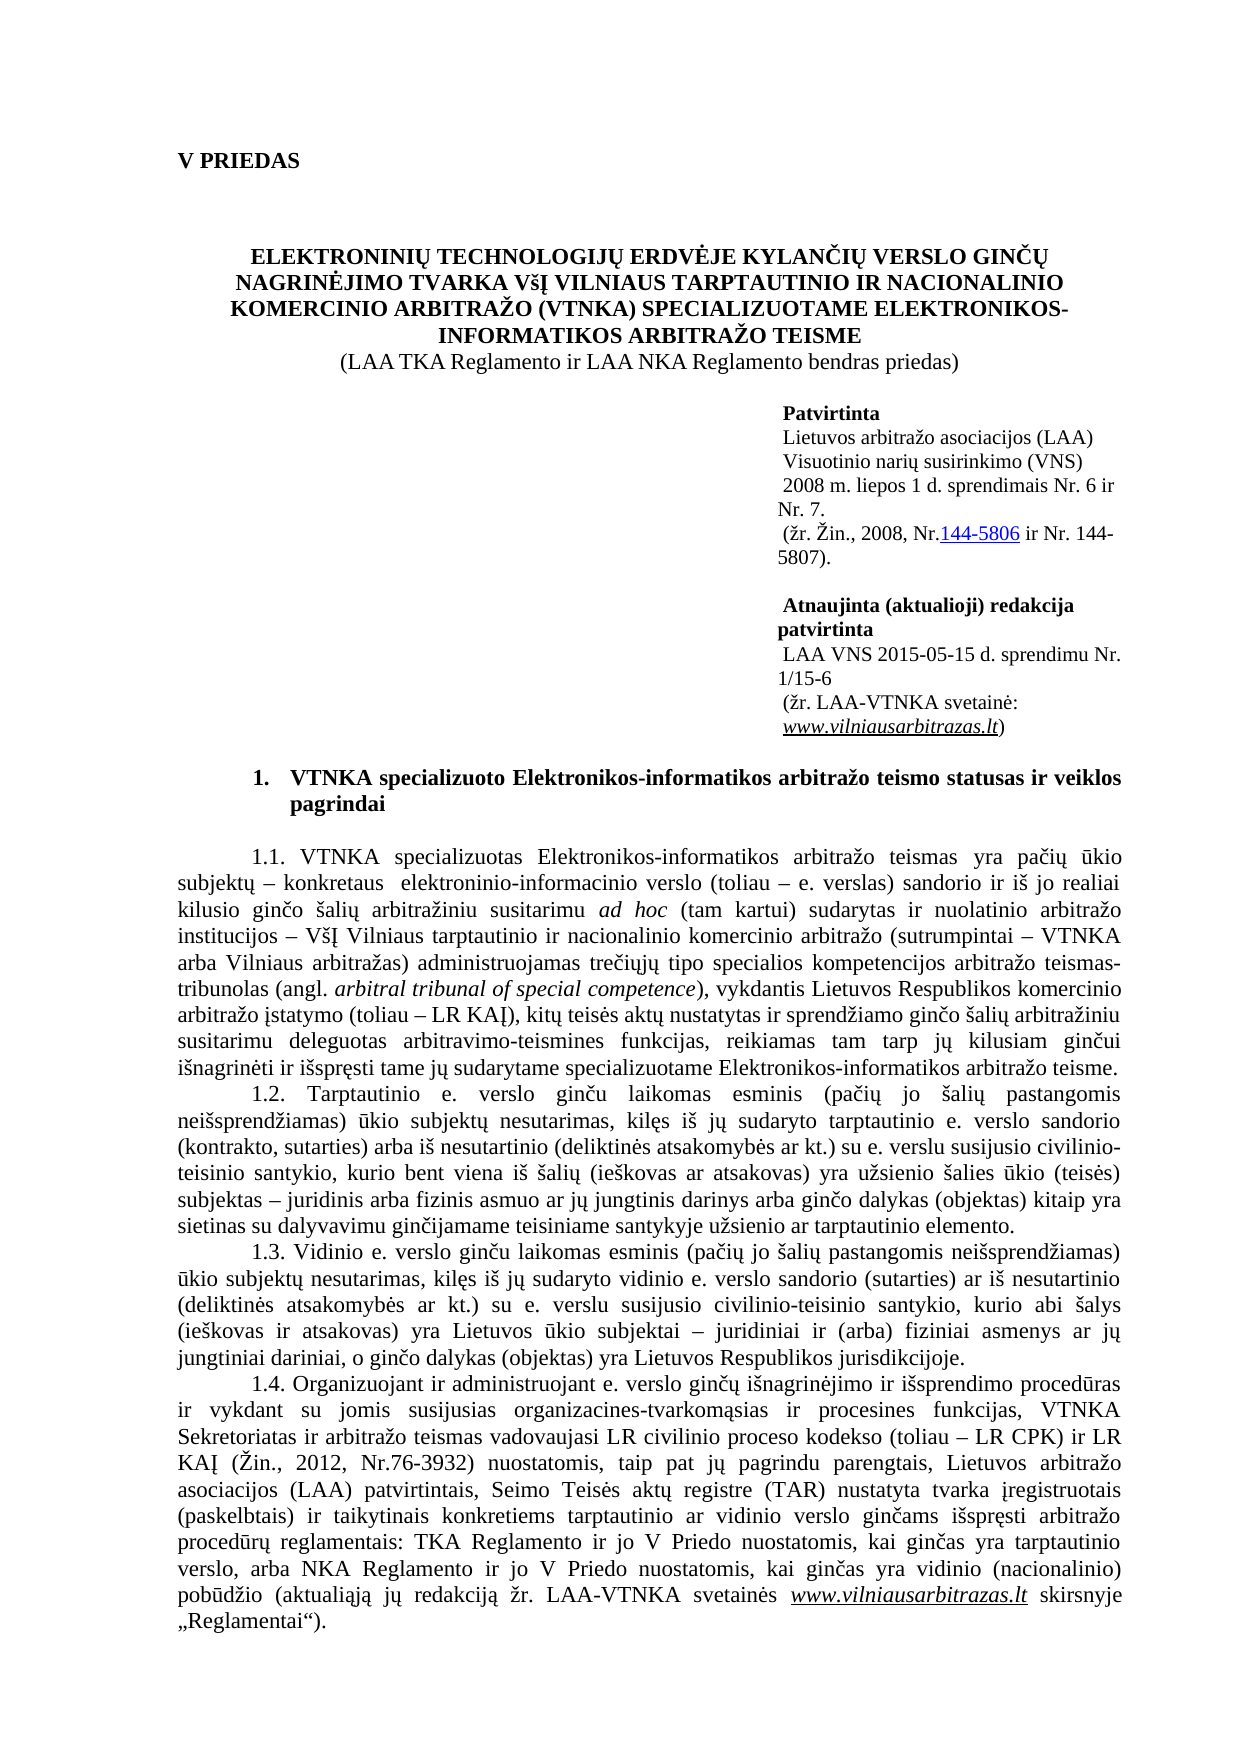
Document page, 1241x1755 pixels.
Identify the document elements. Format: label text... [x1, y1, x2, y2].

text 1.2. Tarptautinio e. verslo ginču laikomas esminis (pačių jo šalių pastangomis neišsprendžiamas) ūkio subjektų nesutarimas, kilęs iš jų sudaryto tarptautinio e. verslo sandorio (kontrakto, sutarties) arba iš nesutartinio (deliktinės atsakomybės ar kt.) su e. verslu susijusio civilinio-teisinio santykio, kurio bent viena iš šalių (ieškovas ar atsakovas) yra užsienio šalies ūkio (teisės) subjektas – juridinis arba fizinis asmuo ar jų jungtinis darinys arba ginčo dalykas (objektas) kitaip yra sietinas su dalyvavimu ginčijamame teisiniame santykyje užsienio ar tarptautinio elemento. [177, 1080, 1122, 1238]
text 2008 m. liepos 1 d. sprendimais Nr. 6 ir Nr. 7. [777, 473, 1122, 521]
text Patvirtinta [777, 401, 1122, 425]
text LAA VNS 2015-05-15 d. sprendimu Nr. 1/15-6 [777, 641, 1122, 689]
text V PRIEDAS [177, 147, 1122, 173]
text (žr. Žin., 2008, Nr.144-5806 ir Nr. 144-5807). [777, 521, 1122, 569]
text 1. VTNKA specializuoto Elektronikos-informatikos arbitražo teismo statusas ir veiklos pagrindai [252, 764, 1122, 817]
text ELEKTRONINIŲ TECHNOLOGIJŲ ERDVĖJE KYLANČIŲ VERSLO GINČŲ NAGRINĖJIMO TVARKA VšĮ VILNIAUS TARPTAUTINIO IR NACIONALINIO KOMERCINIO ARBITRAŽO (VTNKA) SPECIALIZUOTAME ELEKTRONIKOS-INFORMATIKOS ARBITRAŽO TEISME [177, 243, 1122, 348]
text Atnaujinta (aktualioji) redakcija patvirtinta [777, 593, 1122, 641]
text Lietuvos arbitražo asociacijos (LAA) [777, 425, 1122, 449]
text Visuotinio narių susirinkimo (VNS) [777, 449, 1122, 473]
text 1.3. Vidinio e. verslo ginču laikomas esminis (pačių jo šalių pastangomis neišsprendžiamas) ūkio subjektų nesutarimas, kilęs iš jų sudaryto vidinio e. verslo sandorio (sutarties) ar iš nesutartinio (deliktinės atsakomybės ar kt.) su e. verslu susijusio civilinio-teisinio santykio, kurio abi šalys (ieškovas ir atsakovas) yra Lietuvos ūkio subjektai – juridiniai ir (arba) fiziniai asmenys ar jų jungtiniai dariniai, o ginčo dalykas (objektas) yra Lietuvos Respublikos jurisdikcijoje. [177, 1238, 1122, 1370]
text (LAA TKA Reglamento ir LAA NKA Reglamento bendras priedas) [177, 348, 1122, 374]
text 1.4. Organizuojant ir administruojant e. verslo ginčų išnagrinėjimo ir išsprendimo procedūras ir vykdant su jomis susijusias organizacines-tvarkomąsias ir procesines funkcijas, VTNKA Sekretoriatas ir arbitražo teismas vadovaujasi LR civilinio proceso kodekso (toliau – LR CPK) ir LR KAĮ (Žin., 2012, Nr.76-3932) nuostatomis, taip pat jų pagrindu parengtais, Lietuvos arbitražo asociacijos (LAA) patvirtintais, Seimo Teisės aktų registre (TAR) nustatyta tvarka įregistruotais (paskelbtais) ir taikytinais konkretiems tarptautinio ar vidinio verslo ginčams išspręsti arbitražo procedūrų reglamentais: TKA Reglamento ir jo V Priedo nuostatomis, kai ginčas yra tarptautinio verslo, arba NKA Reglamento ir jo V Priedo nuostatomis, kai ginčas yra vidinio (nacionalinio) pobūdžio (aktualiąją jų redakciją žr. LAA-VTNKA svetainės www.vilniausarbitrazas.lt skirsnyje „Reglamentai“). [177, 1370, 1122, 1634]
text 1.1. VTNKA specializuotas Elektronikos-informatikos arbitražo teismas yra pačių ūkio subjektų – konkretaus elektroninio-informacinio verslo (toliau – e. verslas) sandorio ir iš jo realiai kilusio ginčo šalių arbitražiniu susitarimu ad hoc (tam kartui) sudarytas ir nuolatinio arbitražo institucijos – VšĮ Vilniaus tarptautinio ir nacionalinio komercinio arbitražo (sutrumpintai – VTNKA arba Vilniaus arbitražas) administruojamas trečiųjų tipo specialios kompetencijos arbitražo teismas-tribunolas (angl. arbitral tribunal of special competence), vykdantis Lietuvos Respublikos komercinio arbitražo įstatymo (toliau – LR KAĮ), kitų teisės aktų nustatytas ir sprendžiamo ginčo šalių arbitražiniu susitarimu deleguotas arbitravimo-teismines funkcijas, reikiamas tam tarp jų kilusiam ginčui išnagrinėti ir išspręsti tame jų sudarytame specializuotame Elektronikos-informatikos arbitražo teisme. [177, 843, 1122, 1080]
text (žr. LAA-VTNKA svetainė: www.vilniausarbitrazas.lt) [783, 689, 1122, 738]
